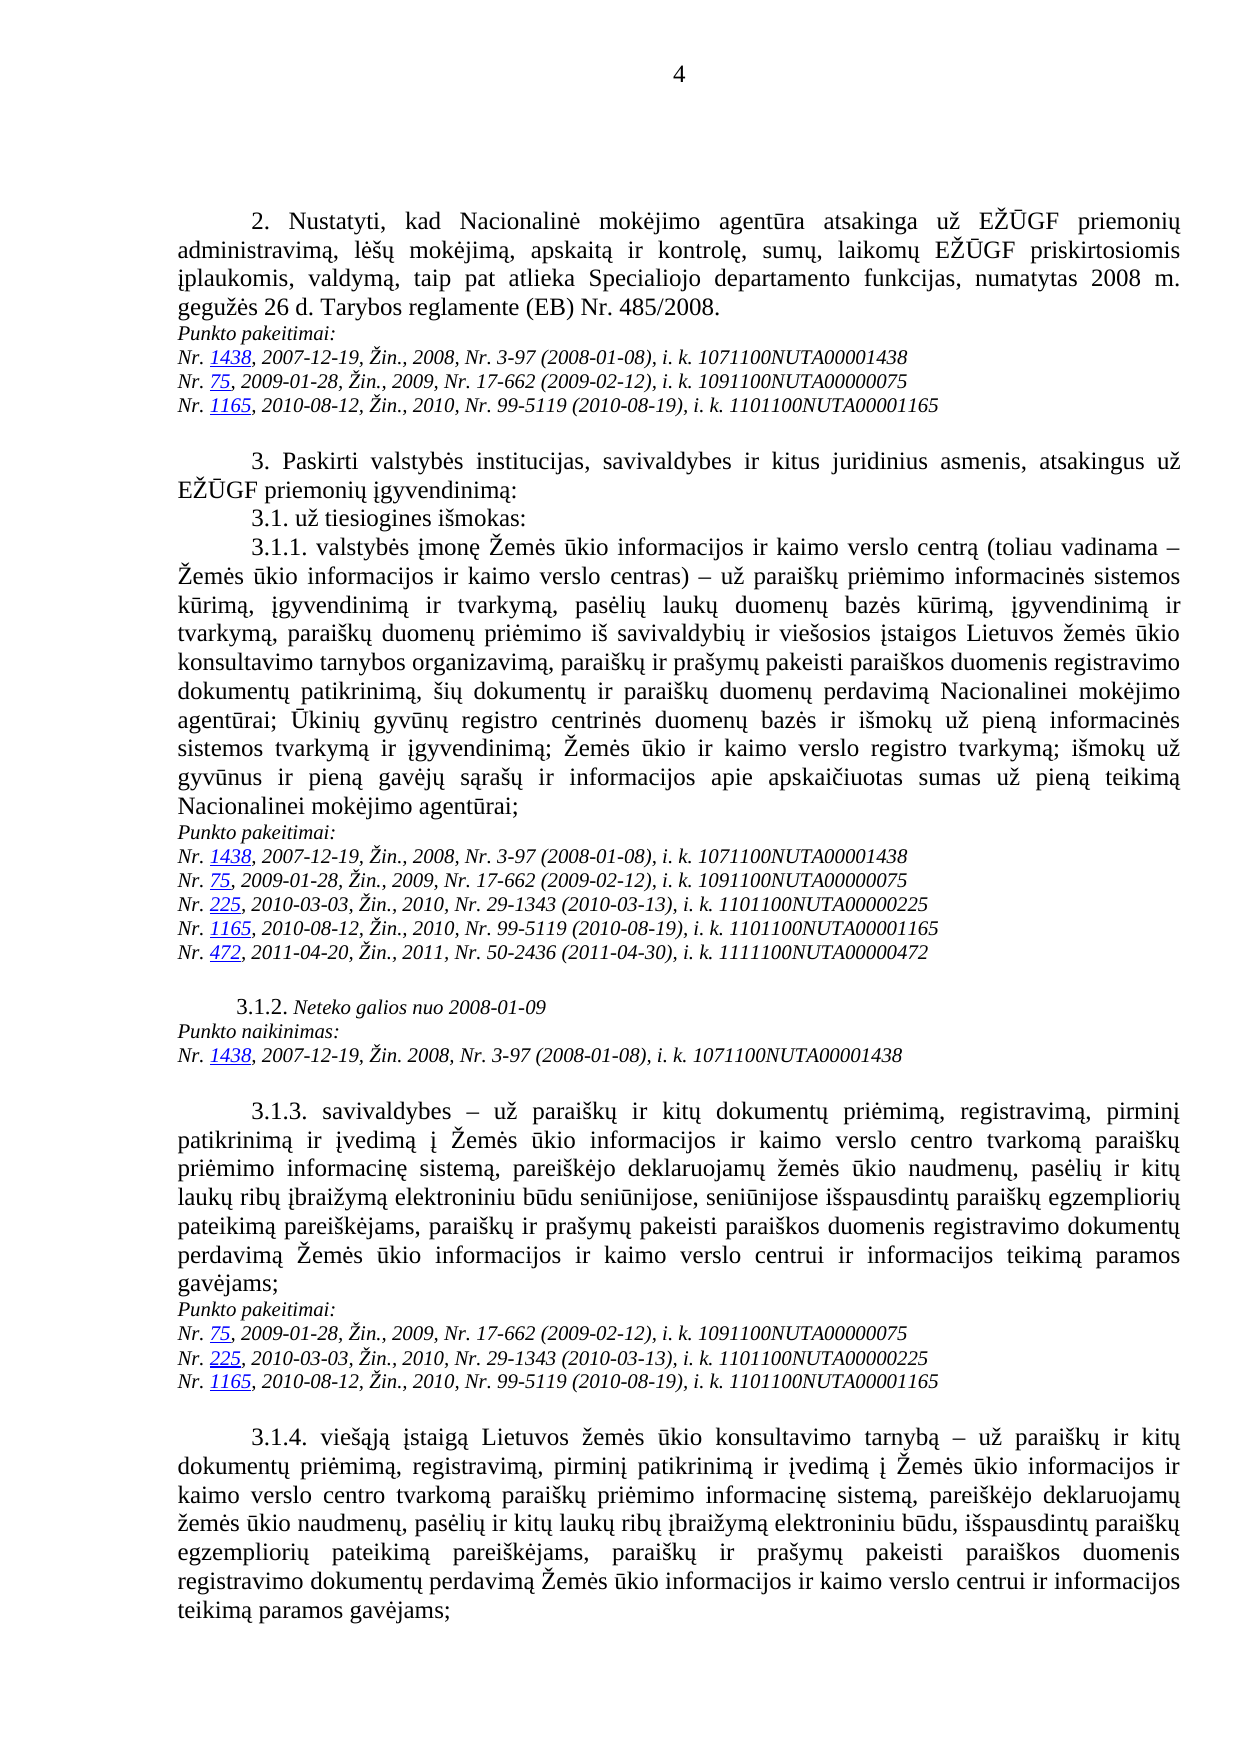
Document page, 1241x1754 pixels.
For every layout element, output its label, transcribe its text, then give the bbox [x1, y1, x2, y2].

text Nr. 1438, 2007-12-19, Žin. 2008, Nr. 3-97 (2008-01-08), i. k. 1071100NUTA00001438 [177, 1043, 1181, 1067]
text Punkto pakeitimai: [177, 321, 1181, 345]
text Nr. 75, 2009-01-28, Žin., 2009, Nr. 17-662 (2009-02-12), i. k. 1091100NUTA00000075 [177, 369, 1181, 393]
text Nr. 1165, 2010-08-12, Žin., 2010, Nr. 99-5119 (2010-08-19), i. k. 1101100NUTA00001165 [177, 916, 1181, 940]
text Nr. 75, 2009-01-28, Žin., 2009, Nr. 17-662 (2009-02-12), i. k. 1091100NUTA00000075 [177, 868, 1181, 892]
text Punkto pakeitimai: [177, 1297, 1181, 1321]
text 3.1.3. savivaldybes – už paraiškų ir kitų dokumentų priėmimą, registravimą, pirminį patikrinimą ir įvedimą į Žemės ūkio informacijos ir kaimo verslo centro tvarkomą paraiškų priėmimo informacinę sistemą, pareiškėjo deklaruojamų žemės ūkio naudmenų, pasėlių ir kitų laukų ribų įbraižymą elektroniniu būdu seniūnijose, seniūnijose išspausdintų paraiškų egzempliorių pateikimą pareiškėjams, paraiškų ir prašymų pakeisti paraiškos duomenis registravimo dokumentų perdavimą Žemės ūkio informacijos ir kaimo verslo centrui ir informacijos teikimą paramos gavėjams; [177, 1096, 1181, 1297]
text Nr. 472, 2011-04-20, Žin., 2011, Nr. 50-2436 (2011-04-30), i. k. 1111100NUTA00000472 [177, 940, 1181, 964]
text Nr. 1438, 2007-12-19, Žin., 2008, Nr. 3-97 (2008-01-08), i. k. 1071100NUTA00001438 [177, 345, 1181, 369]
text 2. Nustatyti, kad Nacionalinė mokėjimo agentūra atsakinga už EŽŪGF priemonių administravimą, lėšų mokėjimą, apskaitą ir kontrolę, sumų, laikomų EŽŪGF priskirtosiomis įplaukomis, valdymą, taip pat atlieka Specialiojo departamento funkcijas, numatytas 2008 m. gegužės 26 d. Tarybos reglamente (EB) Nr. 485/2008. [177, 206, 1181, 321]
text 3.1.1. valstybės įmonę Žemės ūkio informacijos ir kaimo verslo centrą (toliau vadinama – Žemės ūkio informacijos ir kaimo verslo centras) – už paraiškų priėmimo informacinės sistemos kūrimą, įgyvendinimą ir tvarkymą, pasėlių laukų duomenų bazės kūrimą, įgyvendinimą ir tvarkymą, paraiškų duomenų priėmimo iš savivaldybių ir viešosios įstaigos Lietuvos žemės ūkio konsultavimo tarnybos organizavimą, paraiškų ir prašymų pakeisti paraiškos duomenis registravimo dokumentų patikrinimą, šių dokumentų ir paraiškų duomenų perdavimą Nacionalinei mokėjimo agentūrai; Ūkinių gyvūnų registro centrinės duomenų bazės ir išmokų už pieną informacinės sistemos tvarkymą ir įgyvendinimą; Žemės ūkio ir kaimo verslo registro tvarkymą; išmokų už gyvūnus ir pieną gavėjų sąrašų ir informacijos apie apskaičiuotas sumas už pieną teikimą Nacionalinei mokėjimo agentūrai; [177, 532, 1181, 820]
text Nr. 225, 2010-03-03, Žin., 2010, Nr. 29-1343 (2010-03-13), i. k. 1101100NUTA00000225 [177, 1345, 1181, 1369]
text 3. Paskirti valstybės institucijas, savivaldybes ir kitus juridinius asmenis, atsakingus už EŽŪGF priemonių įgyvendinimą: [177, 446, 1181, 503]
text Nr. 1165, 2010-08-12, Žin., 2010, Nr. 99-5119 (2010-08-19), i. k. 1101100NUTA00001165 [177, 1369, 1181, 1393]
text Nr. 1438, 2007-12-19, Žin., 2008, Nr. 3-97 (2008-01-08), i. k. 1071100NUTA00001438 [177, 844, 1181, 868]
text 3.1.4. viešąją įstaigą Lietuvos žemės ūkio konsultavimo tarnybą – už paraiškų ir kitų dokumentų priėmimą, registravimą, pirminį patikrinimą ir įvedimą į Žemės ūkio informacijos ir kaimo verslo centro tvarkomą paraiškų priėmimo informacinę sistemą, pareiškėjo deklaruojamų žemės ūkio naudmenų, pasėlių ir kitų laukų ribų įbraižymą elektroniniu būdu, išspausdintų paraiškų egzempliorių pateikimą pareiškėjams, paraiškų ir prašymų pakeisti paraiškos duomenis registravimo dokumentų perdavimą Žemės ūkio informacijos ir kaimo verslo centrui ir informacijos teikimą paramos gavėjams; [177, 1422, 1181, 1623]
text Nr. 75, 2009-01-28, Žin., 2009, Nr. 17-662 (2009-02-12), i. k. 1091100NUTA00000075 [177, 1321, 1181, 1345]
text Punkto naikinimas: [177, 1019, 1181, 1043]
text 3.1. už tiesiogines išmokas: [177, 503, 1181, 532]
text 3.1.2. Neteko galios nuo 2008-01-09 [177, 993, 1181, 1019]
text Nr. 225, 2010-03-03, Žin., 2010, Nr. 29-1343 (2010-03-13), i. k. 1101100NUTA00000225 [177, 892, 1181, 916]
text Nr. 1165, 2010-08-12, Žin., 2010, Nr. 99-5119 (2010-08-19), i. k. 1101100NUTA00001165 [177, 393, 1181, 417]
text Punkto pakeitimai: [177, 820, 1181, 844]
